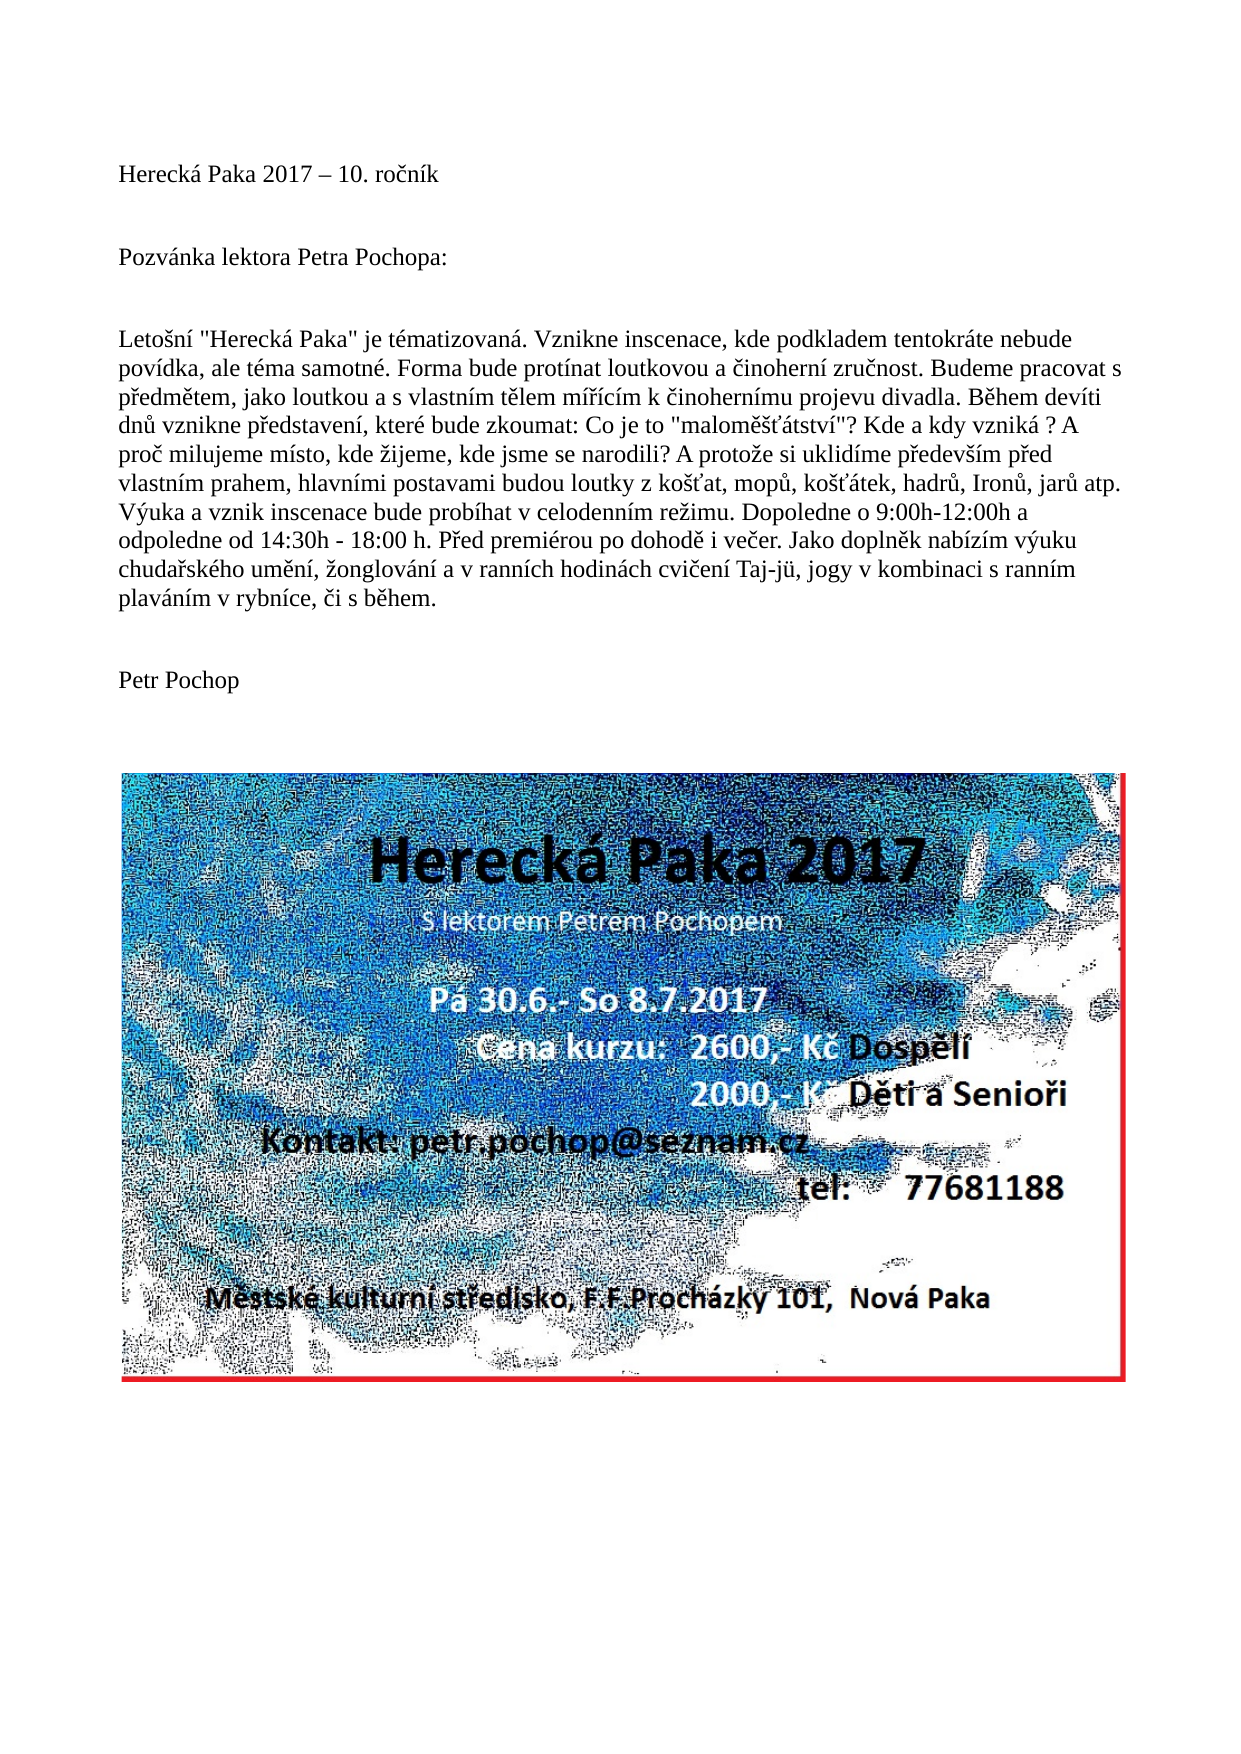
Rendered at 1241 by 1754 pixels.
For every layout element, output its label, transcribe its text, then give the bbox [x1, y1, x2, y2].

text Petr Pochop [118, 666, 1122, 694]
text Letošní "Herecká Paka" je tématizovaná. Vznikne inscenace, kde podkladem tentokráte nebude povídka, ale téma samotné. Forma bude protínat loutkovou a činoherní zručnost. Budeme pracovat s předmětem, jako loutkou a s vlastním tělem mířícím k činohernímu projevu divadla. Během devíti dnů vznikne představení, které bude zkoumat: Co je to "maloměšťátství"? Kde a kdy vzniká ? A proč milujeme místo, kde žijeme, kde jsme se narodili? A protože si uklidíme především před vlastním prahem, hlavními postavami budou loutky z košťat, mopů, košťátek, hadrů, Ironů, jarů atp. Výuka a vznik inscenace bude probíhat v celodenním režimu. Dopoledne o 9:00h-12:00h a odpoledne od 14:30h - 18:00 h. Před premiérou po dohodě i večer. Jako doplněk nabízím výuku chudařského umění, žonglování a v ranních hodinách cvičení Taj-jü, jogy v kombinaci s ranním plaváním v rybníce, či s během. [118, 324, 1122, 612]
picture [121, 773, 1126, 1382]
text Herecká Paka 2017 – 10. ročník [118, 159, 1122, 188]
text Pozvánka lektora Petra Pochopa: [118, 242, 1122, 271]
